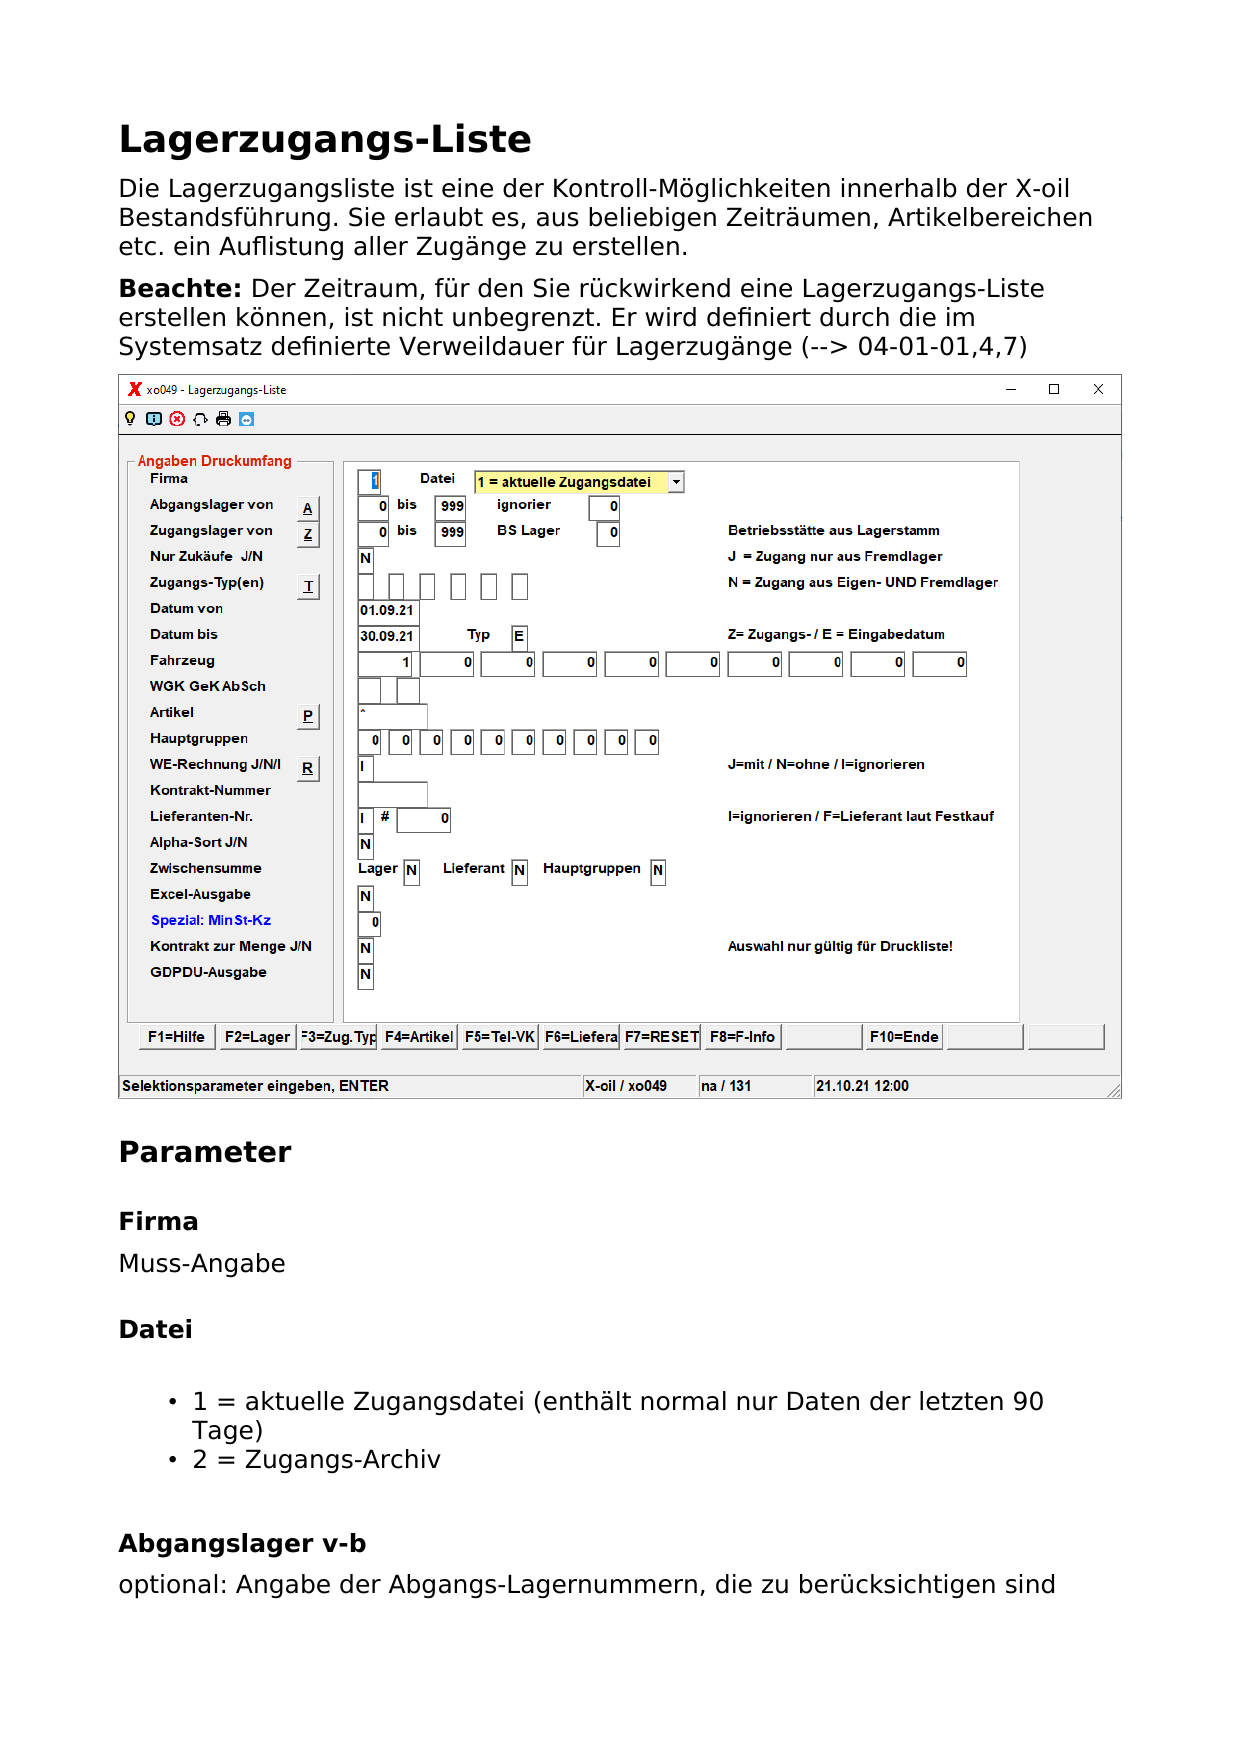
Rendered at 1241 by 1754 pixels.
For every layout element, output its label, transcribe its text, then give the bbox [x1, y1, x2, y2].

list 1 = aktuelle Zugangsdatei (enthält normal nur Daten der letzten 90 Tage) [177, 1387, 1122, 1445]
text Beachte: Der Zeitraum, für den Sie rückwirkend eine Lagerzugangs-Liste erstellen können, ist nicht unbegrenzt. Er wird definiert durch die im Systemsatz definierte Verweildauer für Lagerzugänge (--> 04-01-01,4,7) [118, 274, 1122, 362]
text Die Lagerzugangsliste ist eine der Kontroll-Möglichkeiten innerhalb der X-oil Bestandsführung. Sie erlaubt es, aus beliebigen Zeiträumen, Artikelbereichen etc. ein Auflistung aller Zugänge zu erstellen. [118, 174, 1122, 262]
text Muss-Angabe [118, 1249, 1122, 1278]
list 2 = Zugangs-Archiv [177, 1445, 1122, 1474]
subtitle Datei [118, 1316, 1122, 1345]
subtitle Abgangslager v-b [118, 1529, 1122, 1558]
subtitle Firma [118, 1207, 1122, 1236]
subtitle Parameter [118, 1136, 1122, 1170]
text optional: Angabe der Abgangs-Lagernummern, die zu berücksichtigen sind [118, 1570, 1122, 1599]
subtitle Lagerzugangs-Liste [118, 118, 1122, 162]
picture [118, 374, 1123, 1099]
